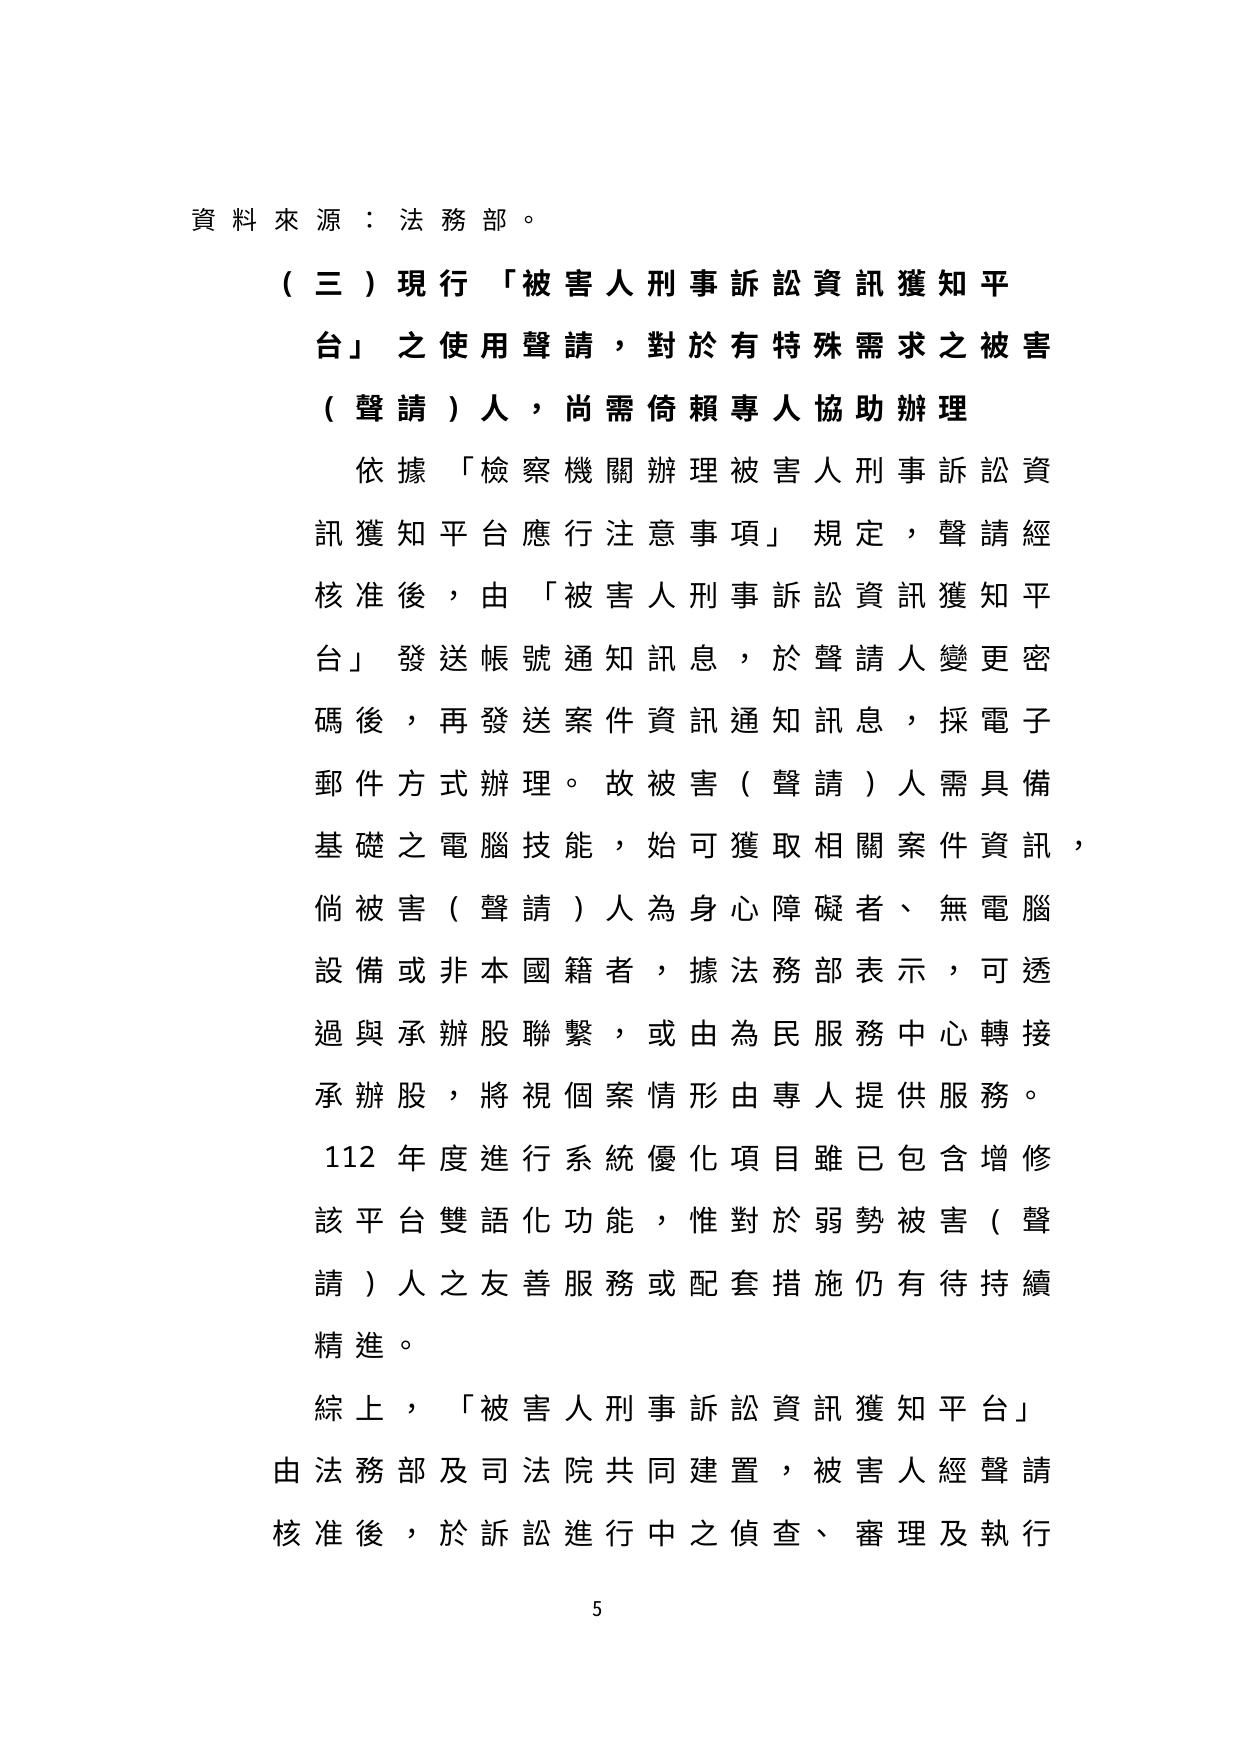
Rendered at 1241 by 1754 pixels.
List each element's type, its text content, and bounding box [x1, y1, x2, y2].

text 資料來源：法務部。 [183, 177, 1058, 240]
text 綜上，「被害人刑事訴訟資訊獲知平台」由法務部及司法院共同建置，被害人經聲請核准後，於訴訟進行中之偵查、審理及執行 [242, 1365, 1058, 1552]
text (三)現行「被害人刑事訴訟資訊獲知平台」之使用聲請，對於有特殊需求之被害(聲請)人，尚需倚賴專人協助辦理 [242, 240, 1058, 427]
text 依據「檢察機關辦理被害人刑事訴訟資訊獲知平台應行注意事項」規定，聲請經核准後，由「被害人刑事訴訟資訊獲知平台」發送帳號通知訊息，於聲請人變更密碼後，再發送案件資訊通知訊息，採電子郵件方式辦理。故被害(聲請)人需具備基礎之電腦技能，始可獲取相關案件資訊，倘被害(聲請)人為身心障礙者、無電腦設備或非本國籍者，據法務部表示，可透過與承辦股聯繫，或由為民服務中心轉接承辦股，將視個案情形由專人提供服務。112年度進行系統優化項目雖已包含增修該平台雙語化功能，惟對於弱勢被害(聲請)人之友善服務或配套措施仍有待持續精進。 [271, 427, 1058, 1365]
